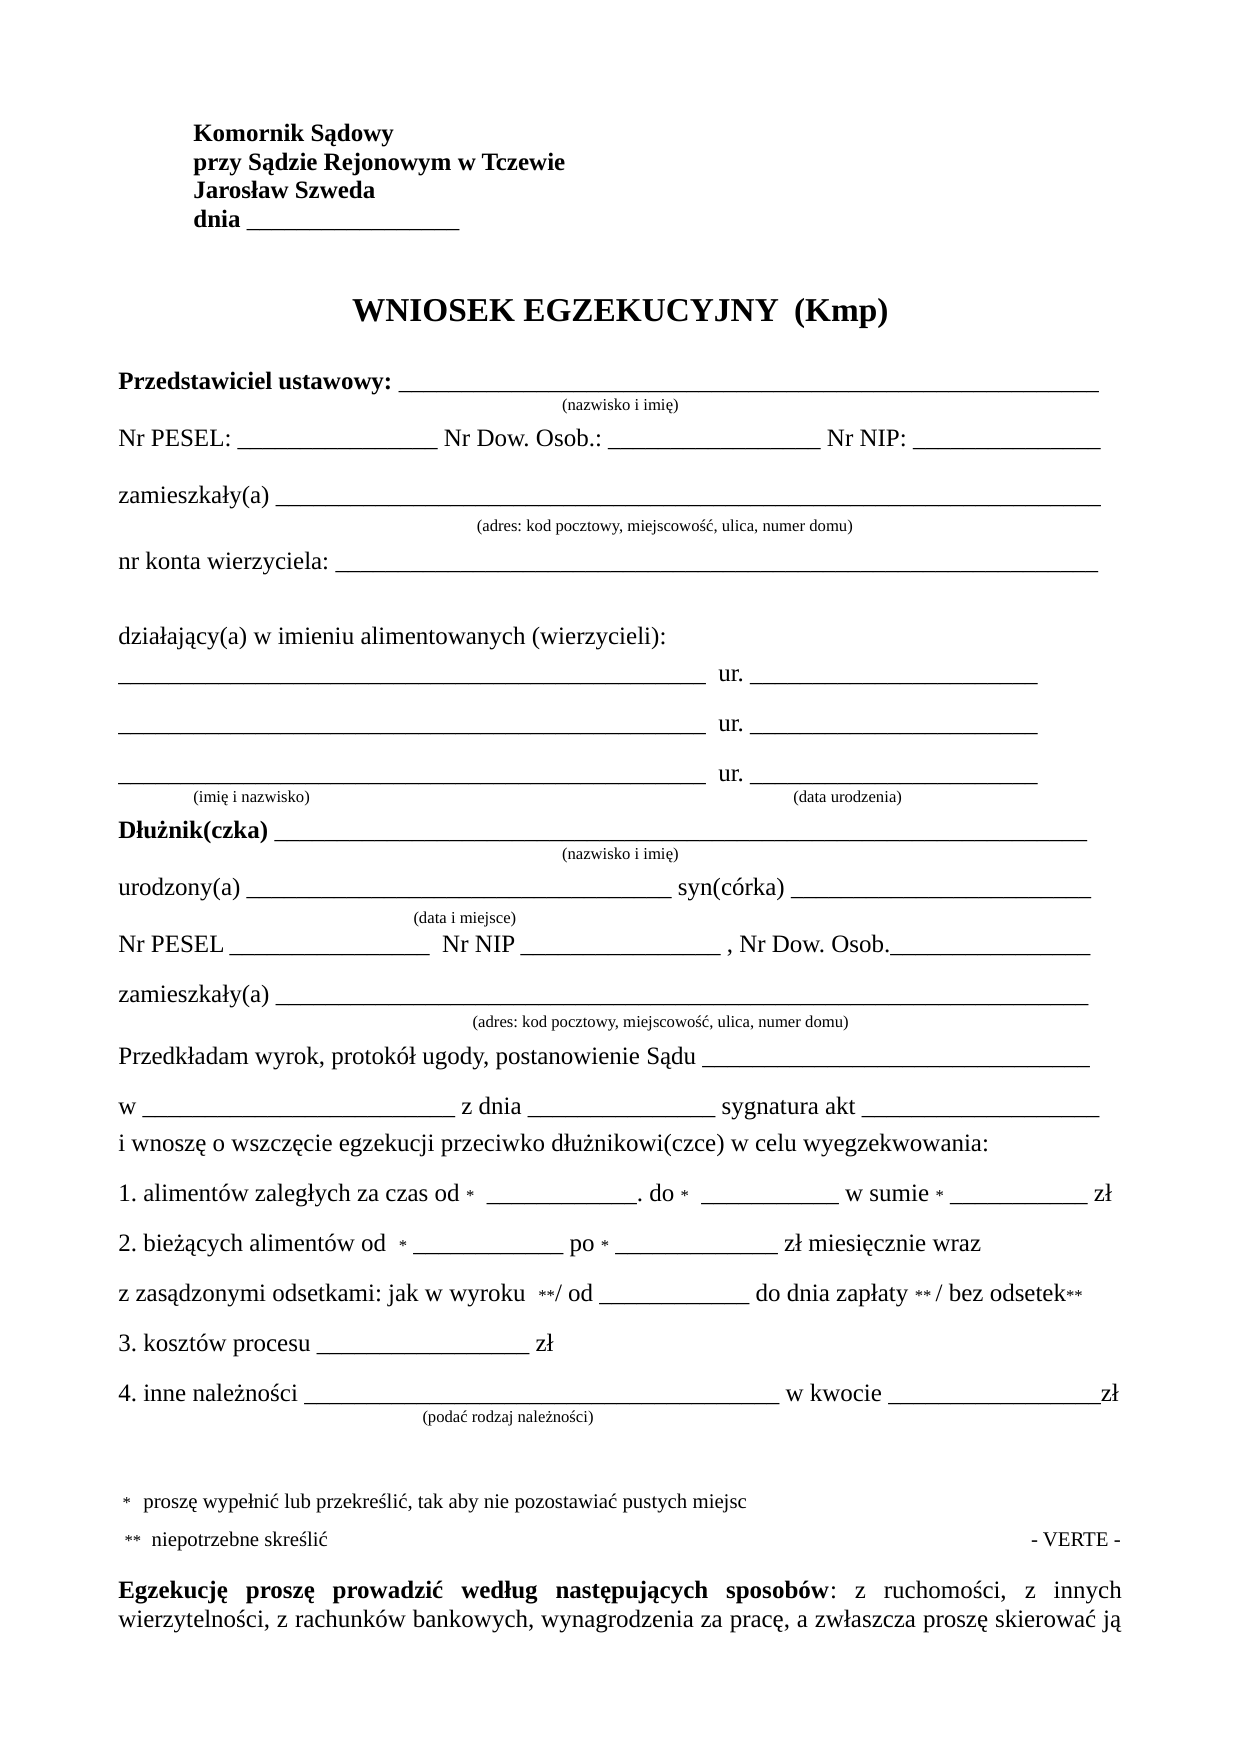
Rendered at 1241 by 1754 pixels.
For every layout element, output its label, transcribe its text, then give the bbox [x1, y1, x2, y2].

text _______________________________________________ ur. _______________________ [118, 650, 1122, 687]
text Komornik Sądowy [118, 118, 1122, 147]
text (nazwisko i imię) [118, 395, 1122, 414]
text zamieszkały(a) _________________________________________________________________ [118, 958, 1122, 1008]
text (podać rodzaj należności) [118, 1407, 1122, 1426]
text 1. alimentów zaległych za czas od * ____________. do * ___________ w sumie * ___________ zł [118, 1157, 1122, 1207]
text (adres: kod pocztowy, miejscowość, ulica, numer domu) [118, 1008, 1122, 1032]
text Nr PESEL: ________________ Nr Dow. Osob.: _________________ Nr NIP: _______________ [118, 414, 1122, 452]
text (data i miejsce) [118, 901, 1122, 929]
text _______________________________________________ ur. _______________________ [118, 737, 1122, 787]
text zamieszkały(a) __________________________________________________________________ [118, 471, 1122, 508]
text dnia _________________ [118, 204, 1122, 233]
text 2. bieżących alimentów od * ____________ po * _____________ zł miesięcznie wraz z zasądzonymi odsetkami: jak w wyroku **/ od ____________ do dnia zapłaty ** / bez odsetek** [118, 1207, 1122, 1307]
text działający(a) w imieniu alimentowanych (wierzycieli): [118, 612, 1122, 650]
text * proszę wypełnić lub przekreślić, tak aby nie pozostawiać pustych miejsc [118, 1476, 1122, 1514]
text _______________________________________________ ur. _______________________ [118, 687, 1122, 737]
text Przedstawiciel ustawowy: ________________________________________________________ [118, 358, 1122, 395]
text i wnoszę o wszczęcie egzekucji przeciwko dłużnikowi(czce) w celu wyegzekwowania: [118, 1120, 1122, 1157]
text 4. inne należności ______________________________________ w kwocie _________________zł [118, 1357, 1122, 1407]
text ** niepotrzebne skreślić - VERTE - [118, 1514, 1122, 1551]
text urodzony(a) __________________________________ syn(córka) ________________________ [118, 863, 1122, 901]
text (nazwisko i imię) [118, 844, 1122, 863]
text Dłużnik(czka) _________________________________________________________________ [118, 806, 1122, 844]
text Egzekucję proszę prowadzić według następujących sposobów: z ruchomości, z innych wierzytelności, z rachunków bankowych, wynagrodzenia za pracę, a zwłaszcza proszę skierować ją [118, 1575, 1122, 1633]
text przy Sądzie Rejonowym w Tczewie [118, 147, 1122, 176]
text Nr PESEL ________________ Nr NIP ________________ , Nr Dow. Osob.________________ [118, 929, 1122, 958]
text w _________________________ z dnia _______________ sygnatura akt ___________________ [118, 1070, 1122, 1120]
text (adres: kod pocztowy, miejscowość, ulica, numer domu) [118, 508, 1122, 537]
text WNIOSEK EGZEKUCYJNY (Kmp) [118, 291, 1122, 329]
text 3. kosztów procesu _________________ zł [118, 1307, 1122, 1357]
text nr konta wierzyciela: _____________________________________________________________ [118, 537, 1122, 575]
text (imię i nazwisko) (data urodzenia) [118, 787, 1122, 806]
text Jarosław Szweda [118, 176, 1122, 204]
text Przedkładam wyrok, protokół ugody, postanowienie Sądu _______________________________ [118, 1032, 1122, 1070]
